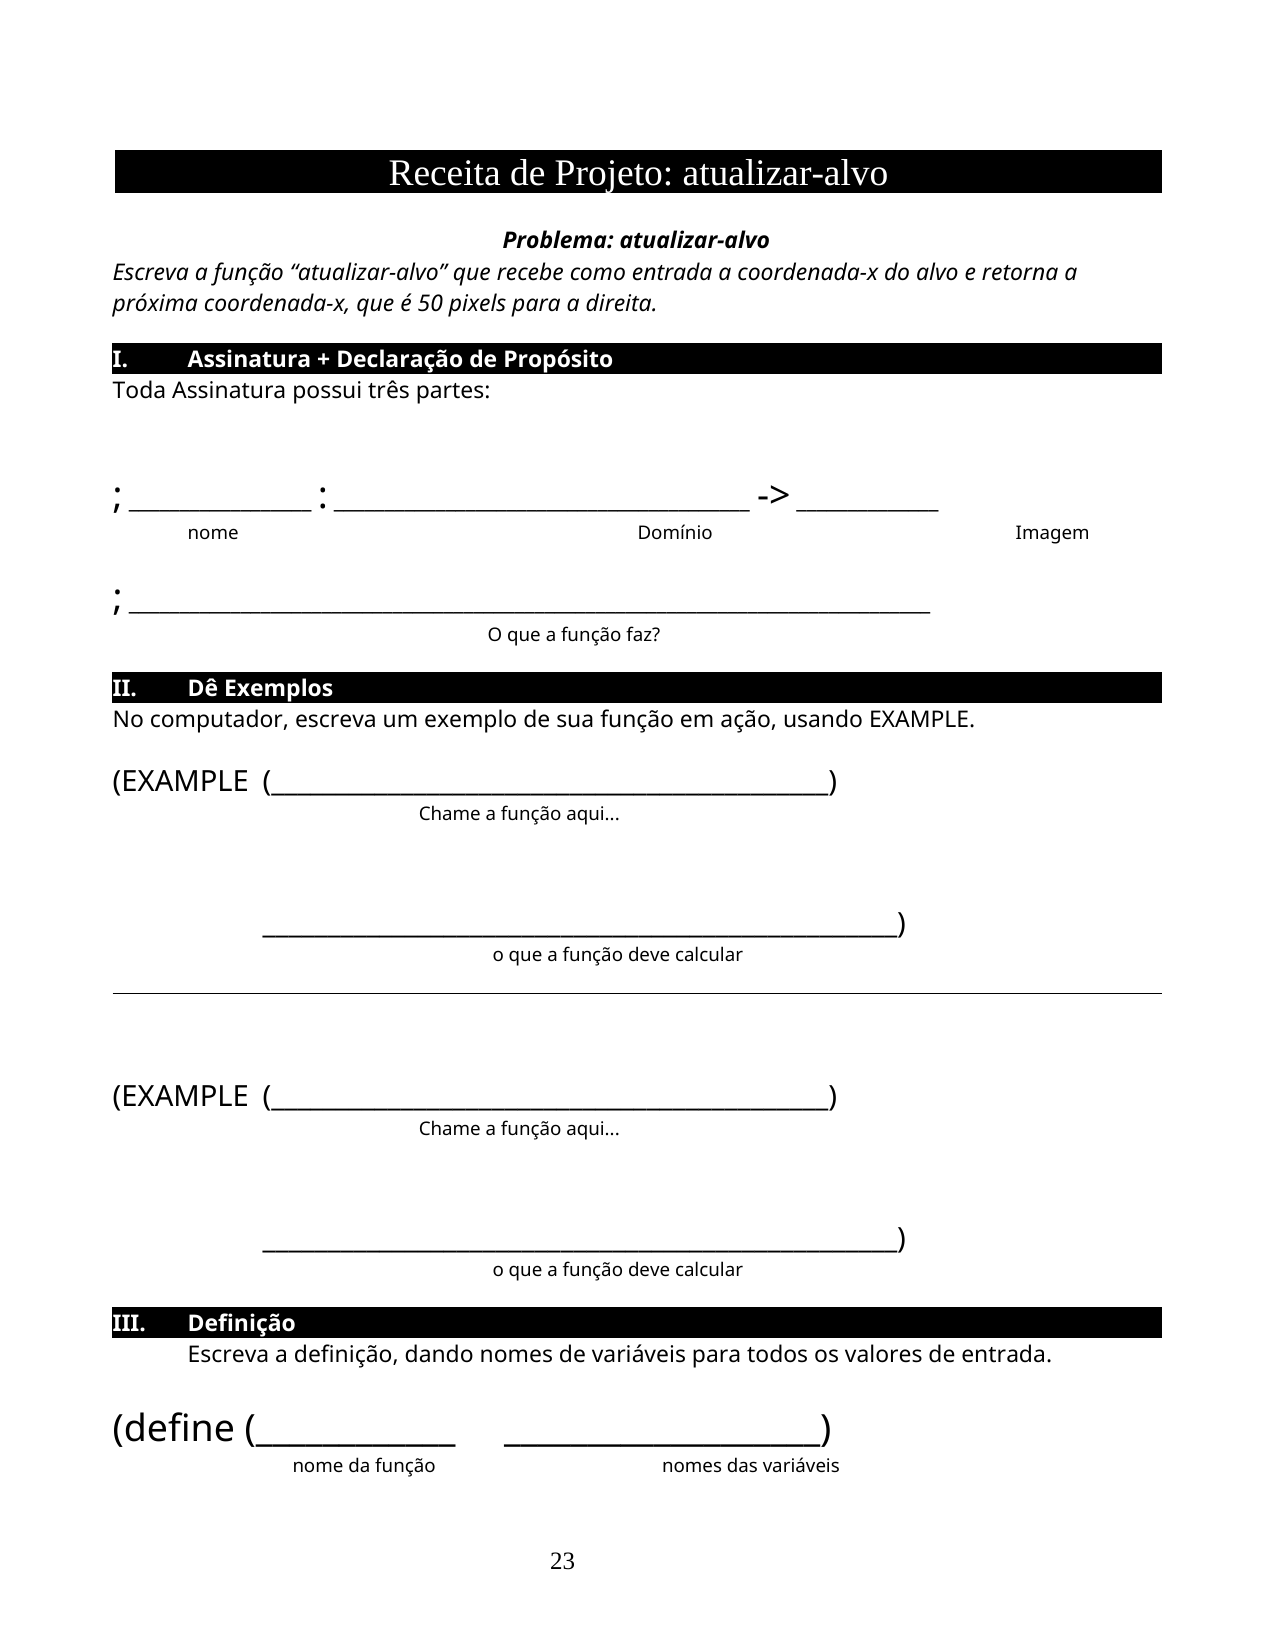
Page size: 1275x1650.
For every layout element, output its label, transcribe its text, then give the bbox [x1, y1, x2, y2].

text nome da função nomes das variáveis [112, 1452, 1162, 1477]
text nome Domínio Imagem [112, 519, 1162, 545]
text o que a função deve calcular [487, 1257, 1162, 1282]
text _________________________________________________) [187, 1217, 1162, 1257]
text (EXAMPLE (___________________________________________) [112, 760, 1162, 800]
text ; __________________ : _________________________________________ -> ______________ [112, 468, 1162, 519]
text Toda Assinatura possui três partes: [112, 374, 1162, 406]
list Escreva a definição, dando nomes de variáveis para todos os valores de entrada. [150, 1338, 1162, 1370]
subtitle Receita de Projeto: atualizar-alvo [115, 150, 1162, 193]
text O que a função faz? [112, 621, 1162, 647]
subtitle Dê Exemplos [112, 672, 1162, 703]
text Problema: atualizar-alvo [112, 224, 1162, 256]
text No computador, escreva um exemplo de sua função em ação, usando EXAMPLE. [112, 703, 1162, 734]
text ; _______________________________________________________________________________ [112, 570, 1162, 621]
subtitle Definição [112, 1307, 1162, 1338]
text Chame a função aqui... [337, 1115, 1162, 1140]
text _________________________________________________) [187, 902, 1162, 942]
text o que a função deve calcular [487, 942, 1162, 967]
text (define (____________ ___________________) [112, 1401, 1162, 1452]
text (EXAMPLE (___________________________________________) [112, 1075, 1162, 1115]
text Chame a função aqui... [337, 800, 1162, 825]
text Escreva a função “atualizar-alvo” que recebe como entrada a coordenada-x do alvo e retorna a próxima coordenada-x, que é 50 pixels para a direita. [112, 256, 1162, 318]
subtitle Assinatura + Declaração de Propósito [112, 343, 1162, 374]
